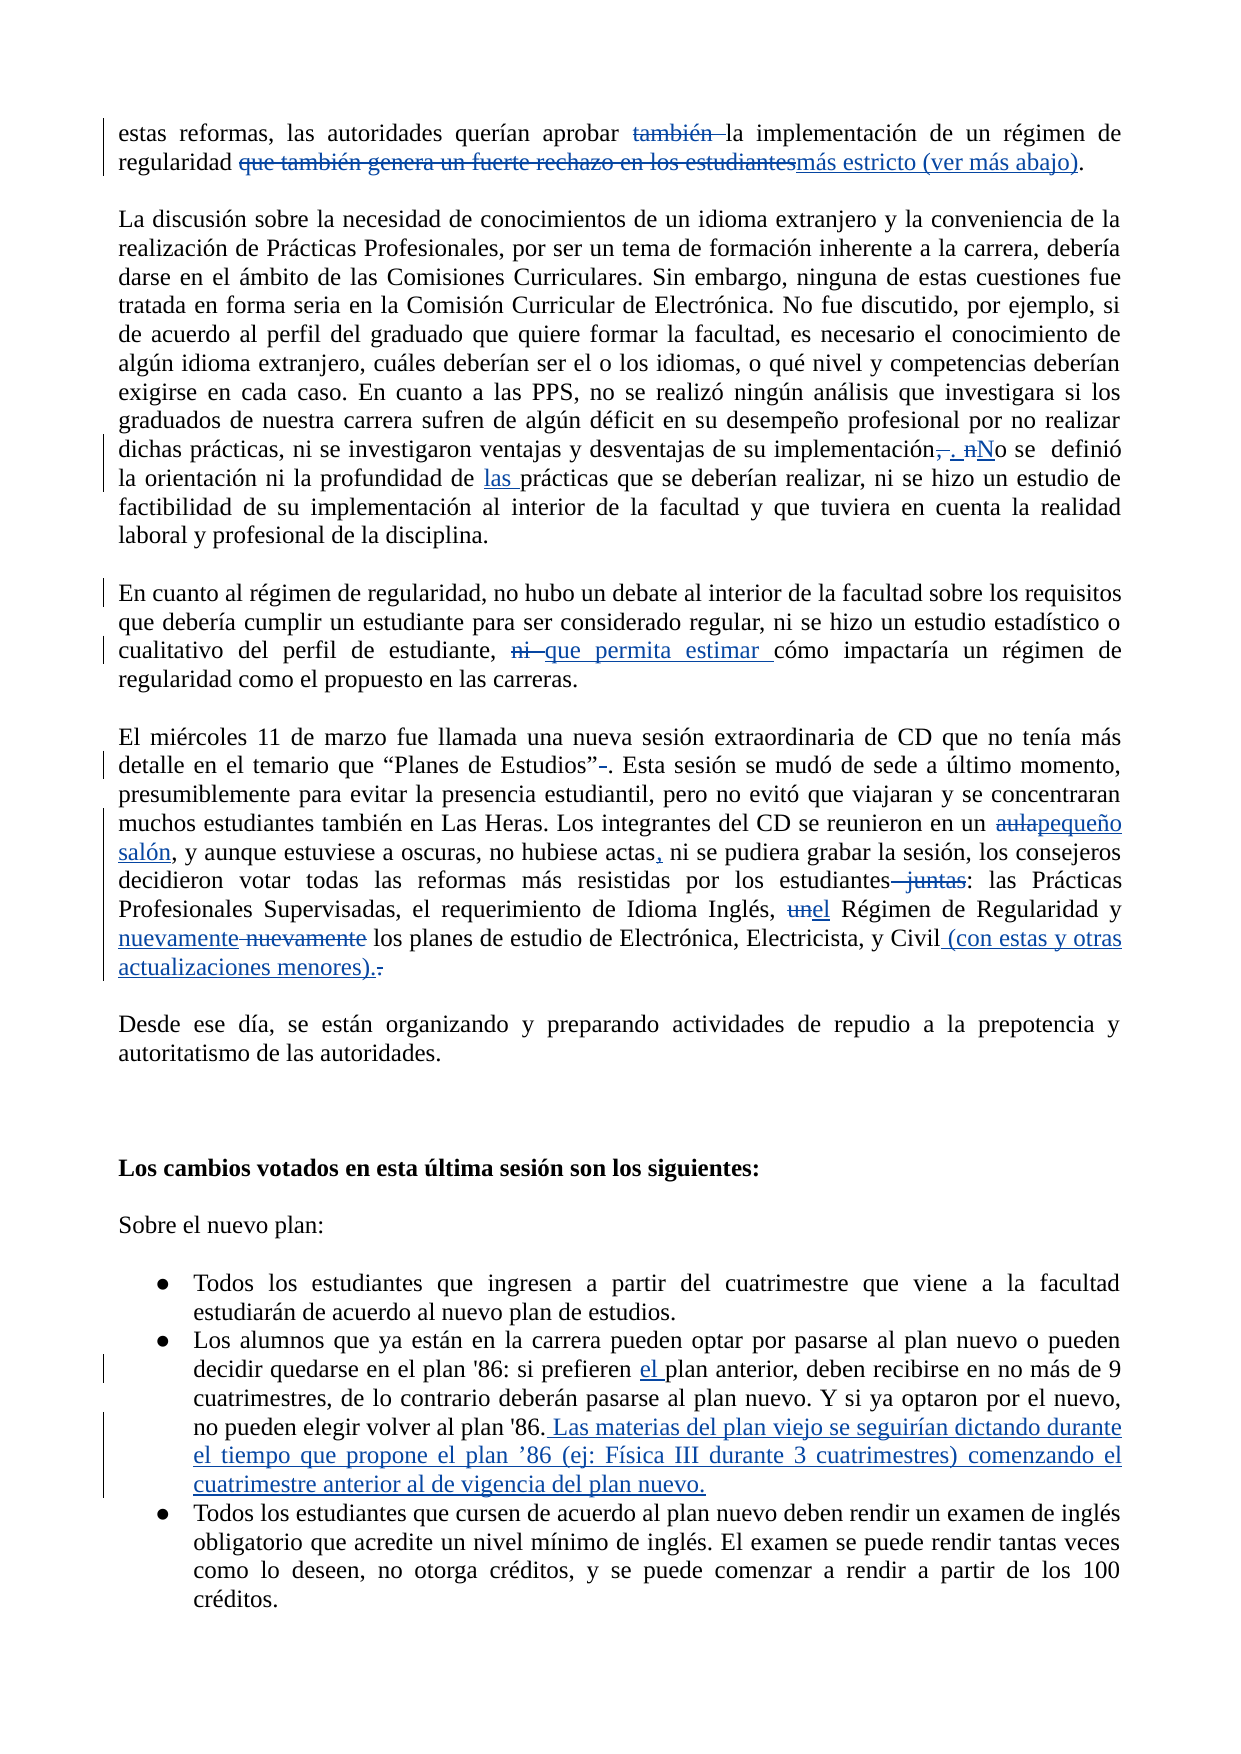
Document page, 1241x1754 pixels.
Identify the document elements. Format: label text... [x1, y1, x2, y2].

text Sobre el nuevo plan: [118, 1211, 1122, 1239]
text Desde ese día, se están organizando y preparando actividades de repudio a la prepotencia y autoritatismo de las autoridades. [118, 1009, 1122, 1067]
list Todos los estudiantes que ingresen a partir del cuatrimestre que viene a la facultad estudiarán de acuerdo al nuevo plan de estudios. [156, 1268, 1122, 1326]
text Aún habiendo aprobado los planes de estudios en forma irregular, con la intención de cumplir con los plazos para la acreditación, no se cumplía con todos los requerimientos de la CONEAU. Para completar estos requisitos se debían incluir en los planes de estudios las Prácticas Profesionales Supervisadas (200 horas de trabajo a terceros) y un examen de nivel de inglés. Junto con estas reformas, las autoridades querían aprobar la implementación de un régimen de regularidad más estricto (ver más abajo). [118, 118, 1122, 176]
text La discusión sobre la necesidad de conocimientos de un idioma extranjero y la conveniencia de la realización de Prácticas Profesionales, por ser un tema de formación inherente a la carrera, debería darse en el ámbito de las Comisiones Curriculares. Sin embargo, ninguna de estas cuestiones fue tratada en forma seria en la Comisión Curricular de Electrónica. No fue discutido, por ejemplo, si de acuerdo al perfil del graduado que quiere formar la facultad, es necesario el conocimiento de algún idioma extranjero, cuáles deberían ser el o los idiomas, o qué nivel y competencias deberían exigirse en cada caso. En cuanto a las PPS, no se realizó ningún análisis que investigara si los graduados de nuestra carrera sufren de algún déficit en su desempeño profesional por no realizar dichas prácticas, ni se investigaron ventajas y desventajas de su implementación. No se definió la orientación ni la profundidad de las prácticas que se deberían realizar, ni se hizo un estudio de factibilidad de su implementación al interior de la facultad y que tuviera en cuenta la realidad laboral y profesional de la disciplina. [118, 204, 1122, 549]
text En cuanto al régimen ­de regularidad, no hubo un debate al interior de la facultad sobre los requisitos que debería cumplir un estudiante para ser considerado regular, ni se hizo un estudio estadístico o cualitativo del perfil de estudiante, que permita estimar cómo impactaría un régimen de regularidad como el propuesto en las carreras. [118, 578, 1122, 693]
text El miércoles 11 de marzo fue llamada una nueva sesión extraordinaria de CD que no tenía más detalle en el temario que “Planes de Estudios”. Esta sesión se mudó de sede a último momento, presumiblemente para evitar la presencia estudiantil, pero no evitó que viajaran y se concentraran muchos estudiantes también en Las Heras. Los integrantes del CD se reunieron en un pequeño salón, y aunque estuviese a oscuras, no hubiese actas, ni se pudiera grabar la sesión, los consejeros decidieron votar todas las reformas más resistidas por los estudiantes: las Prácticas Profesionales Supervisadas, el requerimiento de Idioma Inglés, el Régimen de Regularidad y nuevamente los planes de estudio de Electrónica, Electricista, y Civil (con estas y otras actualizaciones menores). [118, 722, 1122, 981]
list Los alumnos que ya están en la carrera pueden optar por pasarse al plan nuevo o pueden decidir quedarse en el plan '86: si prefieren el plan anterior, deben recibirse en no más de 9 cuatrimestres, de lo contrario deberán pasarse al plan nuevo. Y si ya optaron por el nuevo, no pueden elegir volver al plan '86. Las materias del plan viejo se seguirían dictando durante el tiempo que propone el plan ’86 (ej: Física III durante 3 cuatrimestres) comenzando el cuatrimestre anterior al de vigencia del plan nuevo. [156, 1326, 1122, 1498]
list Todos los estudiantes que cursen de acuerdo al plan nuevo deben rendir un examen de inglés obligatorio que acredite un nivel mínimo de inglés. El examen se puede rendir tantas veces como lo deseen, no otorga créditos, y se puede comenzar a rendir a partir de los 100 créditos. [156, 1498, 1122, 1613]
text Los cambios votados en esta última sesión son los siguientes: [118, 1153, 1122, 1182]
